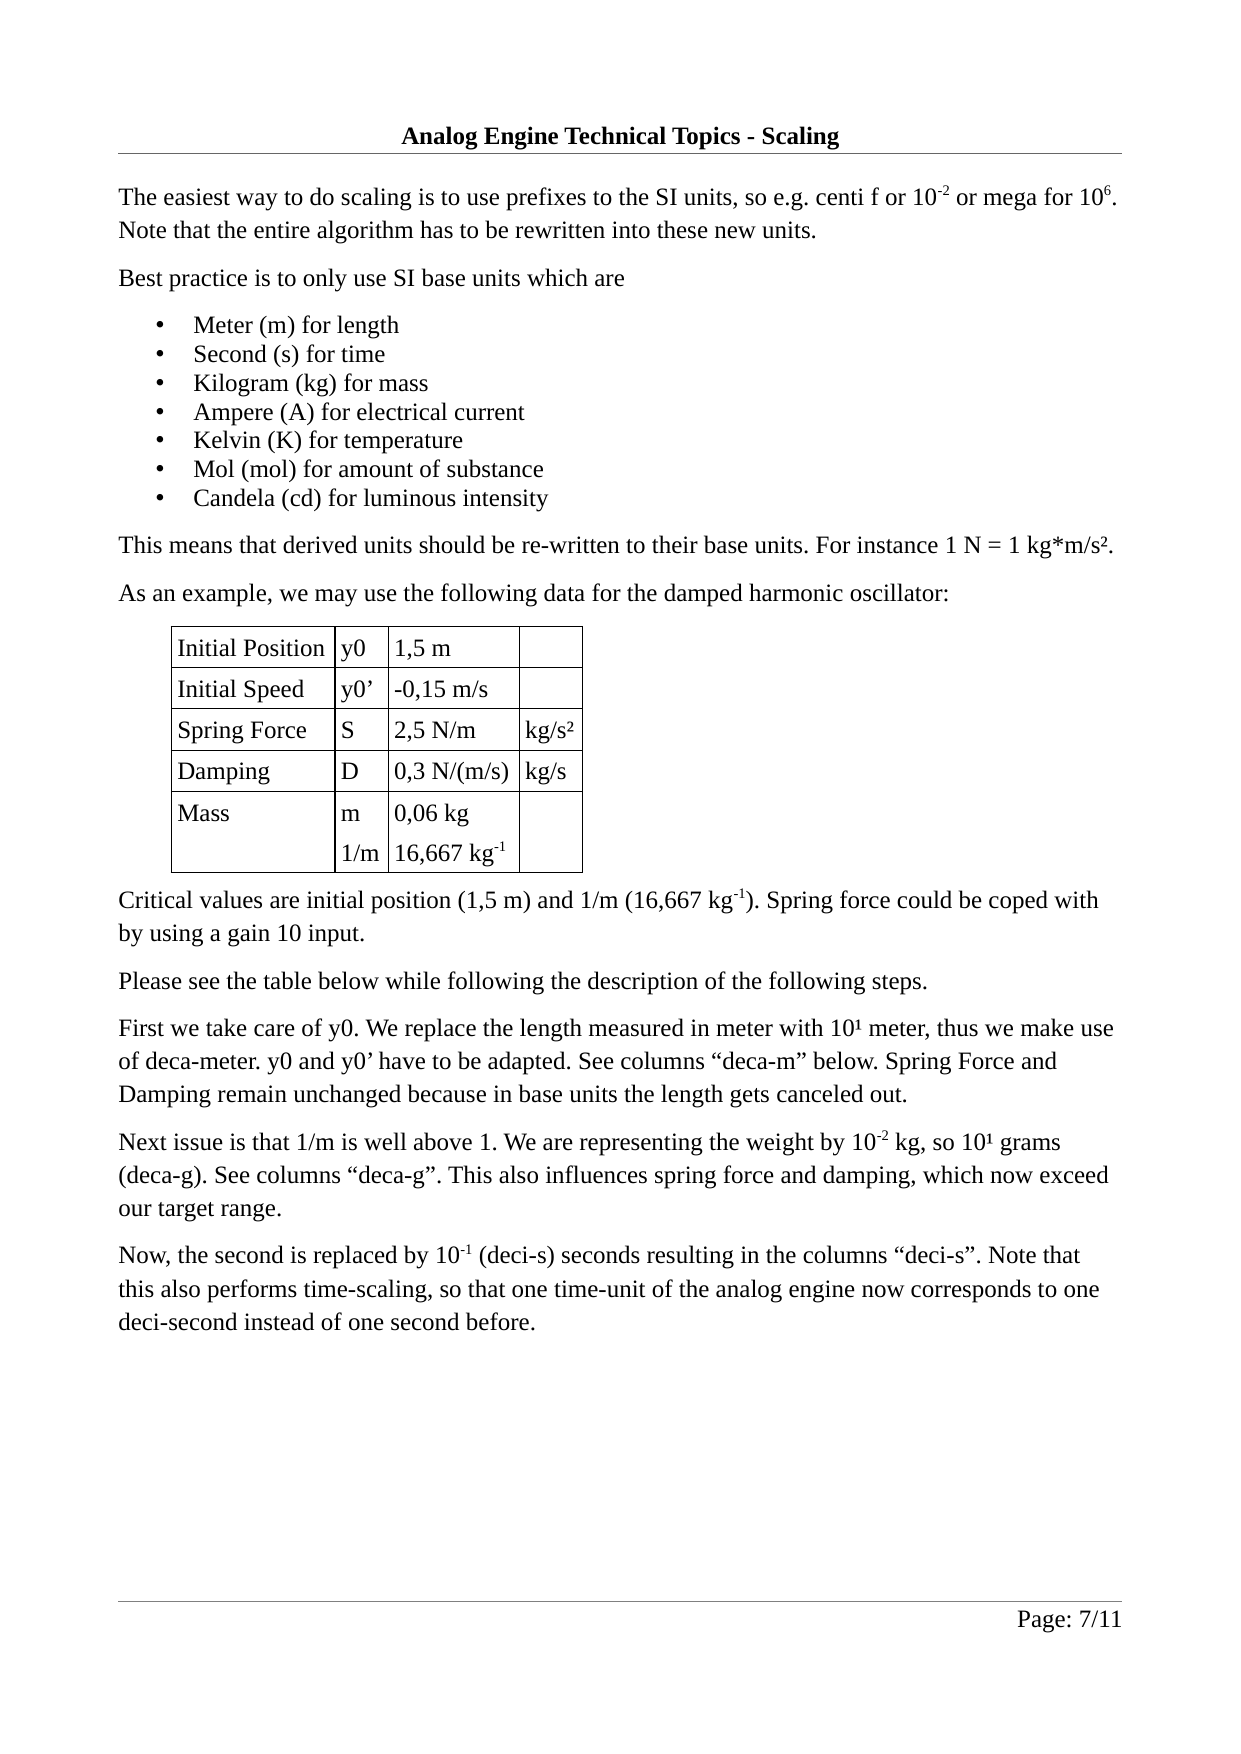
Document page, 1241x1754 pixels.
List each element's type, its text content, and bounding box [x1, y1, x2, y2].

text First we take care of y0. We replace the length measured in meter with 10¹ meter, thus we make use of deca-meter. y0 and y0’ have to be adapted. See columns “deca-m” below. Spring Force and Damping remain unchanged because in base units the length gets canceled out. [118, 1013, 1122, 1108]
list Kelvin (K) for temperature [156, 426, 1122, 454]
table_cell 1/m [336, 832, 388, 872]
table_cell 2,5 N/m [389, 709, 519, 749]
table_cell [520, 668, 582, 708]
table_cell Spring Force [172, 709, 334, 749]
text Critical values are initial position (1,5 m) and 1/m (16,667 kg-1). Spring force could be coped with by using a gain 10 input. [118, 885, 1122, 947]
table_cell D [336, 751, 388, 791]
table_cell [520, 792, 582, 832]
text Best practice is to only use SI base units which are [118, 263, 1122, 292]
text Next issue is that 1/m is well above 1. We are representing the weight by 10-2 kg, so 10¹ grams (deca-g). See columns “deca-g”. This also influences spring force and damping, which now exceed our target range. [118, 1127, 1122, 1222]
list Meter (m) for length [156, 311, 1122, 339]
table_cell S [336, 709, 388, 749]
table_cell Initial Speed [172, 668, 334, 708]
table_header Initial Position [172, 627, 334, 667]
table_cell 0,3 N/(m/s) [389, 751, 519, 791]
table_cell [520, 832, 582, 872]
text This means that derived units should be re-written to their base units. For instance 1 N = 1 kg*m/s². [118, 531, 1122, 559]
table_cell y0’ [336, 668, 388, 708]
table_cell -0,15 m/s [389, 668, 519, 708]
table_cell kg/s² [520, 709, 582, 749]
table_cell [172, 832, 334, 872]
table_cell Mass [172, 792, 334, 832]
table_cell Damping [172, 751, 334, 791]
text The easiest way to do scaling is to use prefixes to the SI units, so e.g. centi f or 10-2 or mega for 106. Note that the entire algorithm has to be rewritten into these new units. [118, 182, 1122, 244]
text Please see the table below while following the description of the following steps. [118, 966, 1122, 994]
text As an example, we may use the following data for the damped harmonic oscillator: [118, 578, 1122, 607]
table_header 1,5 m [389, 627, 519, 667]
list Second (s) for time [156, 339, 1122, 368]
list Mol (mol) for amount of substance [156, 454, 1122, 483]
table_cell 0,06 kg [389, 792, 519, 832]
list Ampere (A) for electrical current [156, 397, 1122, 426]
list Kilogram (kg) for mass [156, 368, 1122, 397]
text Now, the second is replaced by 10-1 (deci-s) seconds resulting in the columns “deci-s”. Note that this also performs time-scaling, so that one time-unit of the analog engine now corresponds to one deci-second instead of one second before. [118, 1241, 1122, 1335]
table_header [520, 627, 582, 667]
table_cell m [336, 792, 388, 832]
table_cell 16,667 kg-1 [389, 832, 519, 872]
list Candela (cd) for luminous intensity [156, 483, 1122, 512]
table_cell kg/s [520, 751, 582, 791]
table_header y0 [336, 627, 388, 667]
